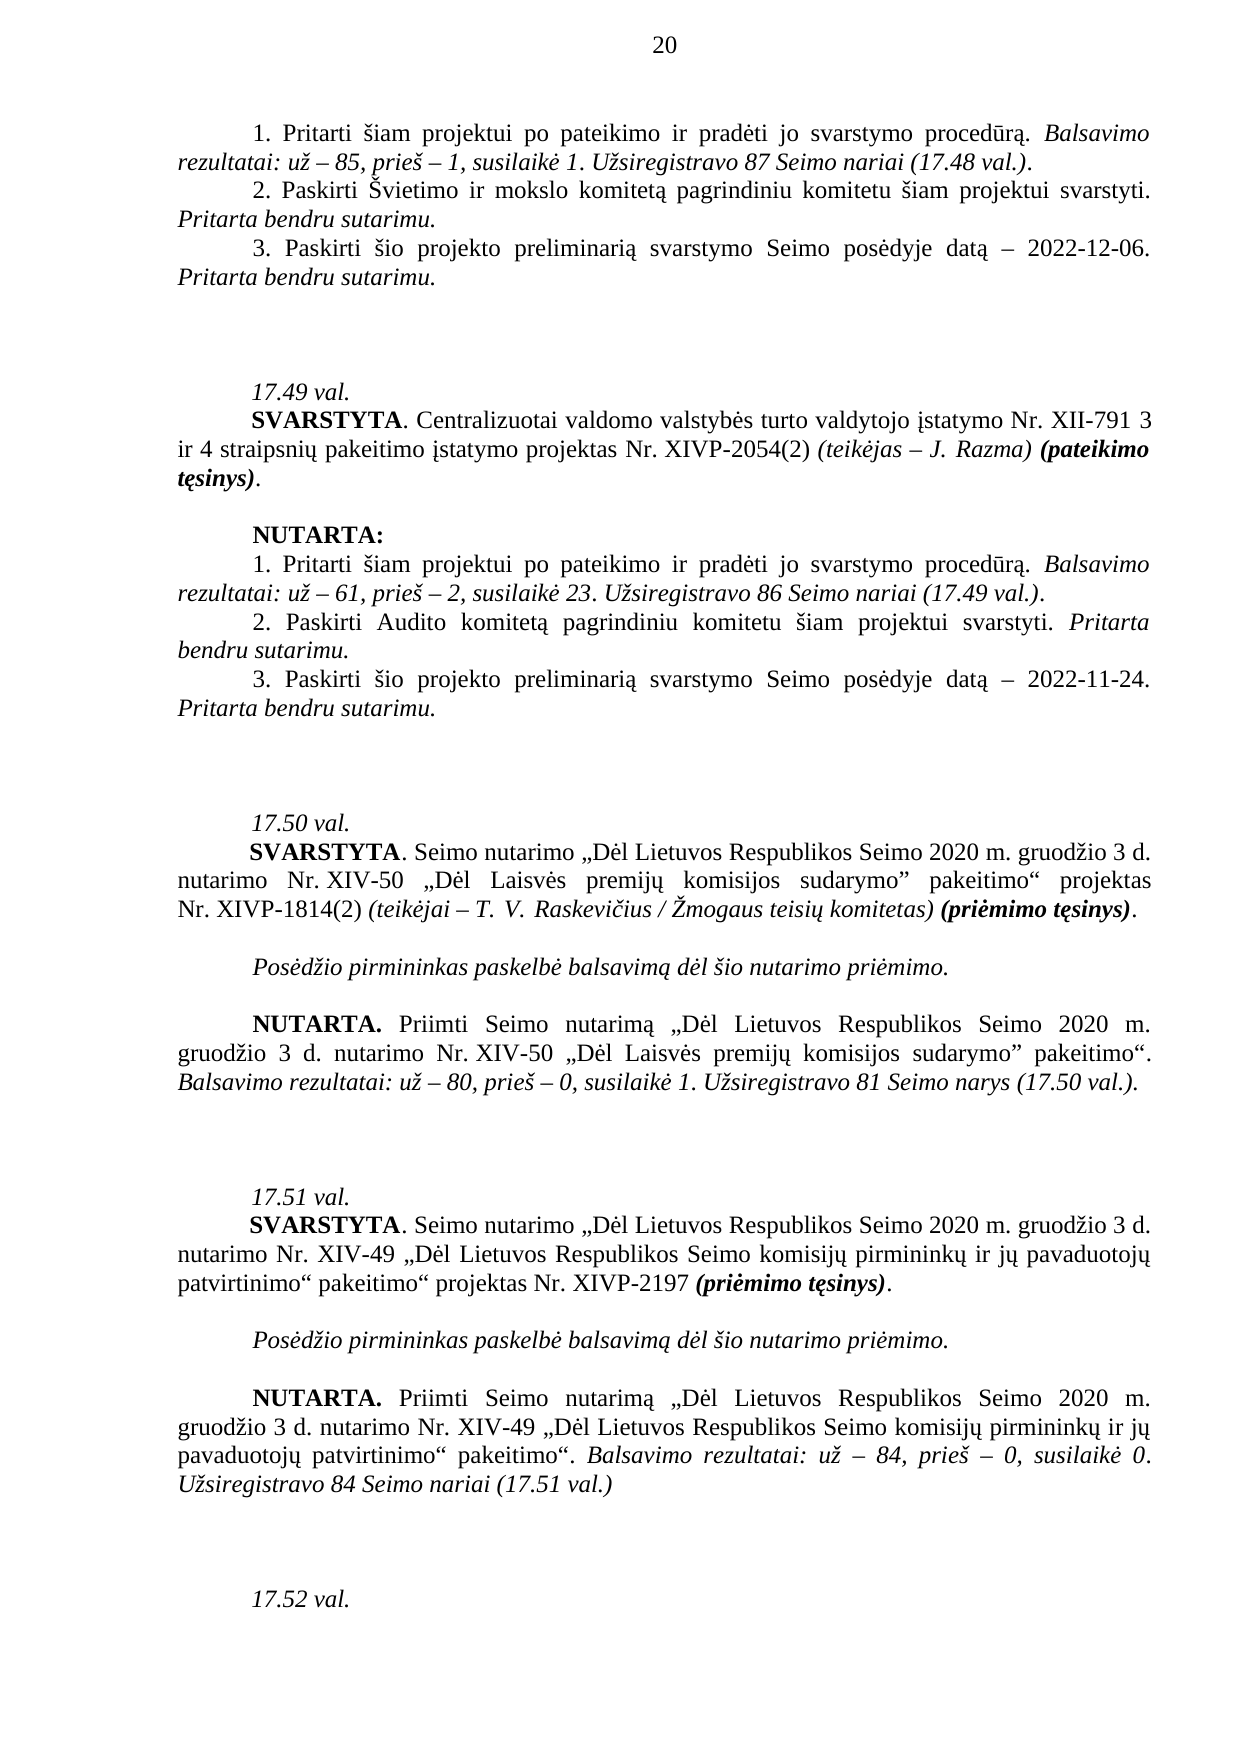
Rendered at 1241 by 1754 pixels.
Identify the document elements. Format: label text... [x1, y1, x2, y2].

text NUTARTA: [177, 521, 1152, 549]
text 17.51 val. [177, 1182, 1152, 1211]
text SVARSTYTA. Centralizuotai valdomo valstybės turto valdytojo įstatymo Nr. XII-791 3 ir 4 straipsnių pakeitimo įstatymo projektas Nr. XIVP-2054(2) (teikėjas – J. Razma) (pateikimo tęsinys). [177, 406, 1152, 492]
text 17.50 val. [177, 808, 1152, 837]
text NUTARTA. Priimti Seimo nutarimą „Dėl Lietuvos Respublikos Seimo 2020 m. gruodžio 3 d. nutarimo Nr. XIV-49 „Dėl Lietuvos Respublikos Seimo komisijų pirmininkų ir jų pavaduotojų patvirtinimo“ pakeitimo“. Balsavimo rezultatai: už – 84, prieš – 0, susilaikė 0. Užsiregistravo 84 Seimo nariai (17.51 val.) [177, 1383, 1152, 1498]
text 17.49 val. [177, 377, 1152, 406]
text NUTARTA. Priimti Seimo nutarimą „Dėl Lietuvos Respublikos Seimo 2020 m. gruodžio 3 d. nutarimo Nr. XIV-50 „Dėl Laisvės premijų komisijos sudarymo” pakeitimo“. Balsavimo rezultatai: už – 80, prieš – 0, susilaikė 1. Užsiregistravo 81 Seimo narys (17.50 val.). [177, 1009, 1152, 1096]
text 2. Paskirti Švietimo ir mokslo komitetą pagrindiniu komitetu šiam projektui svarstyti. Pritarta bendru sutarimu. [177, 176, 1152, 233]
text 17.52 val. [177, 1584, 1152, 1613]
text 3. Paskirti šio projekto preliminarią svarstymo Seimo posėdyje datą – 2022-12-06. Pritarta bendru sutarimu. [177, 233, 1152, 291]
text Posėdžio pirmininkas paskelbė balsavimą dėl šio nutarimo priėmimo. [177, 1326, 1152, 1354]
text 3. Paskirti šio projekto preliminarią svarstymo Seimo posėdyje datą – 2022-11-24. Pritarta bendru sutarimu. [177, 664, 1152, 722]
text SVARSTYTA. Seimo nutarimo „Dėl Lietuvos Respublikos Seimo 2020 m. gruodžio 3 d. nutarimo Nr. XIV-50 „Dėl Laisvės premijų komisijos sudarymo” pakeitimo“ projektas Nr. XIVP-1814(2) (teikėjai – T. V. Raskevičius / Žmogaus teisių komitetas) (priėmimo tęsinys). [177, 837, 1152, 923]
text 1. Pritarti šiam projektui po pateikimo ir pradėti jo svarstymo procedūrą. Balsavimo rezultatai: už – 61, prieš – 2, susilaikė 23. Užsiregistravo 86 Seimo nariai (17.49 val.). [177, 549, 1152, 607]
text 1. Pritarti šiam projektui po pateikimo ir pradėti jo svarstymo procedūrą. Balsavimo rezultatai: už – 85, prieš – 1, susilaikė 1. Užsiregistravo 87 Seimo nariai (17.48 val.). [177, 118, 1152, 176]
text SVARSTYTA. Seimo nutarimo „Dėl Lietuvos Respublikos Seimo 2020 m. gruodžio 3 d. nutarimo Nr. XIV-49 „Dėl Lietuvos Respublikos Seimo komisijų pirmininkų ir jų pavaduotojų patvirtinimo“ pakeitimo“ projektas Nr. XIVP-2197 (priėmimo tęsinys). [177, 1211, 1152, 1297]
text Posėdžio pirmininkas paskelbė balsavimą dėl šio nutarimo priėmimo. [177, 952, 1152, 981]
text 2. Paskirti Audito komitetą pagrindiniu komitetu šiam projektui svarstyti. Pritarta bendru sutarimu. [177, 607, 1152, 664]
